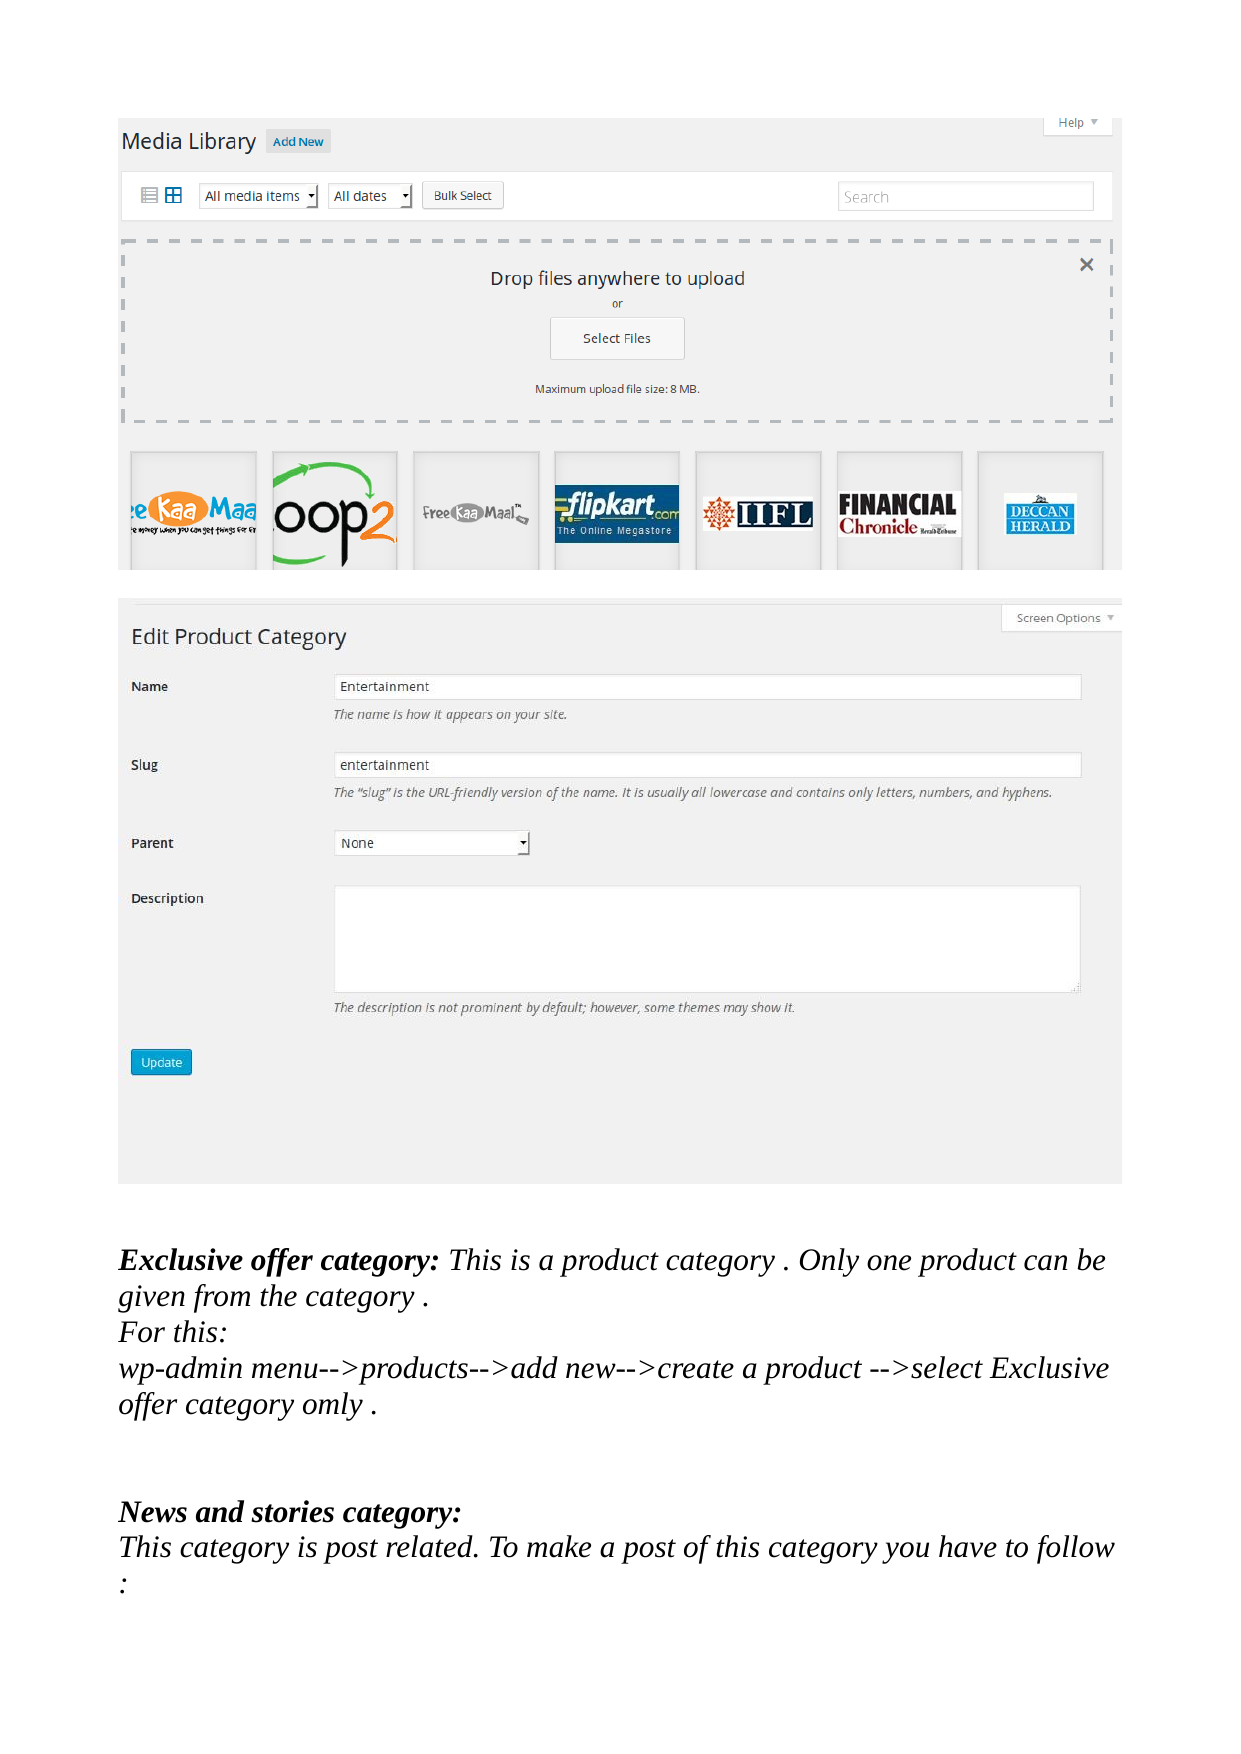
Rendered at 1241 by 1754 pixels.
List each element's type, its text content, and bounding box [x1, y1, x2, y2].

picture [118, 598, 1123, 1184]
picture [118, 118, 1123, 570]
text Exclusive offer category: This is a product category . Only one product can be given from the category . [118, 1241, 1122, 1313]
text wp-admin menu-->products-->add new-->create a product -->select Exclusive offer category omly . [118, 1349, 1122, 1421]
text This category is post related. To make a post of this category you have to follow : [118, 1529, 1122, 1601]
text News and stories category: [118, 1493, 1122, 1529]
text For this: [118, 1313, 1122, 1349]
